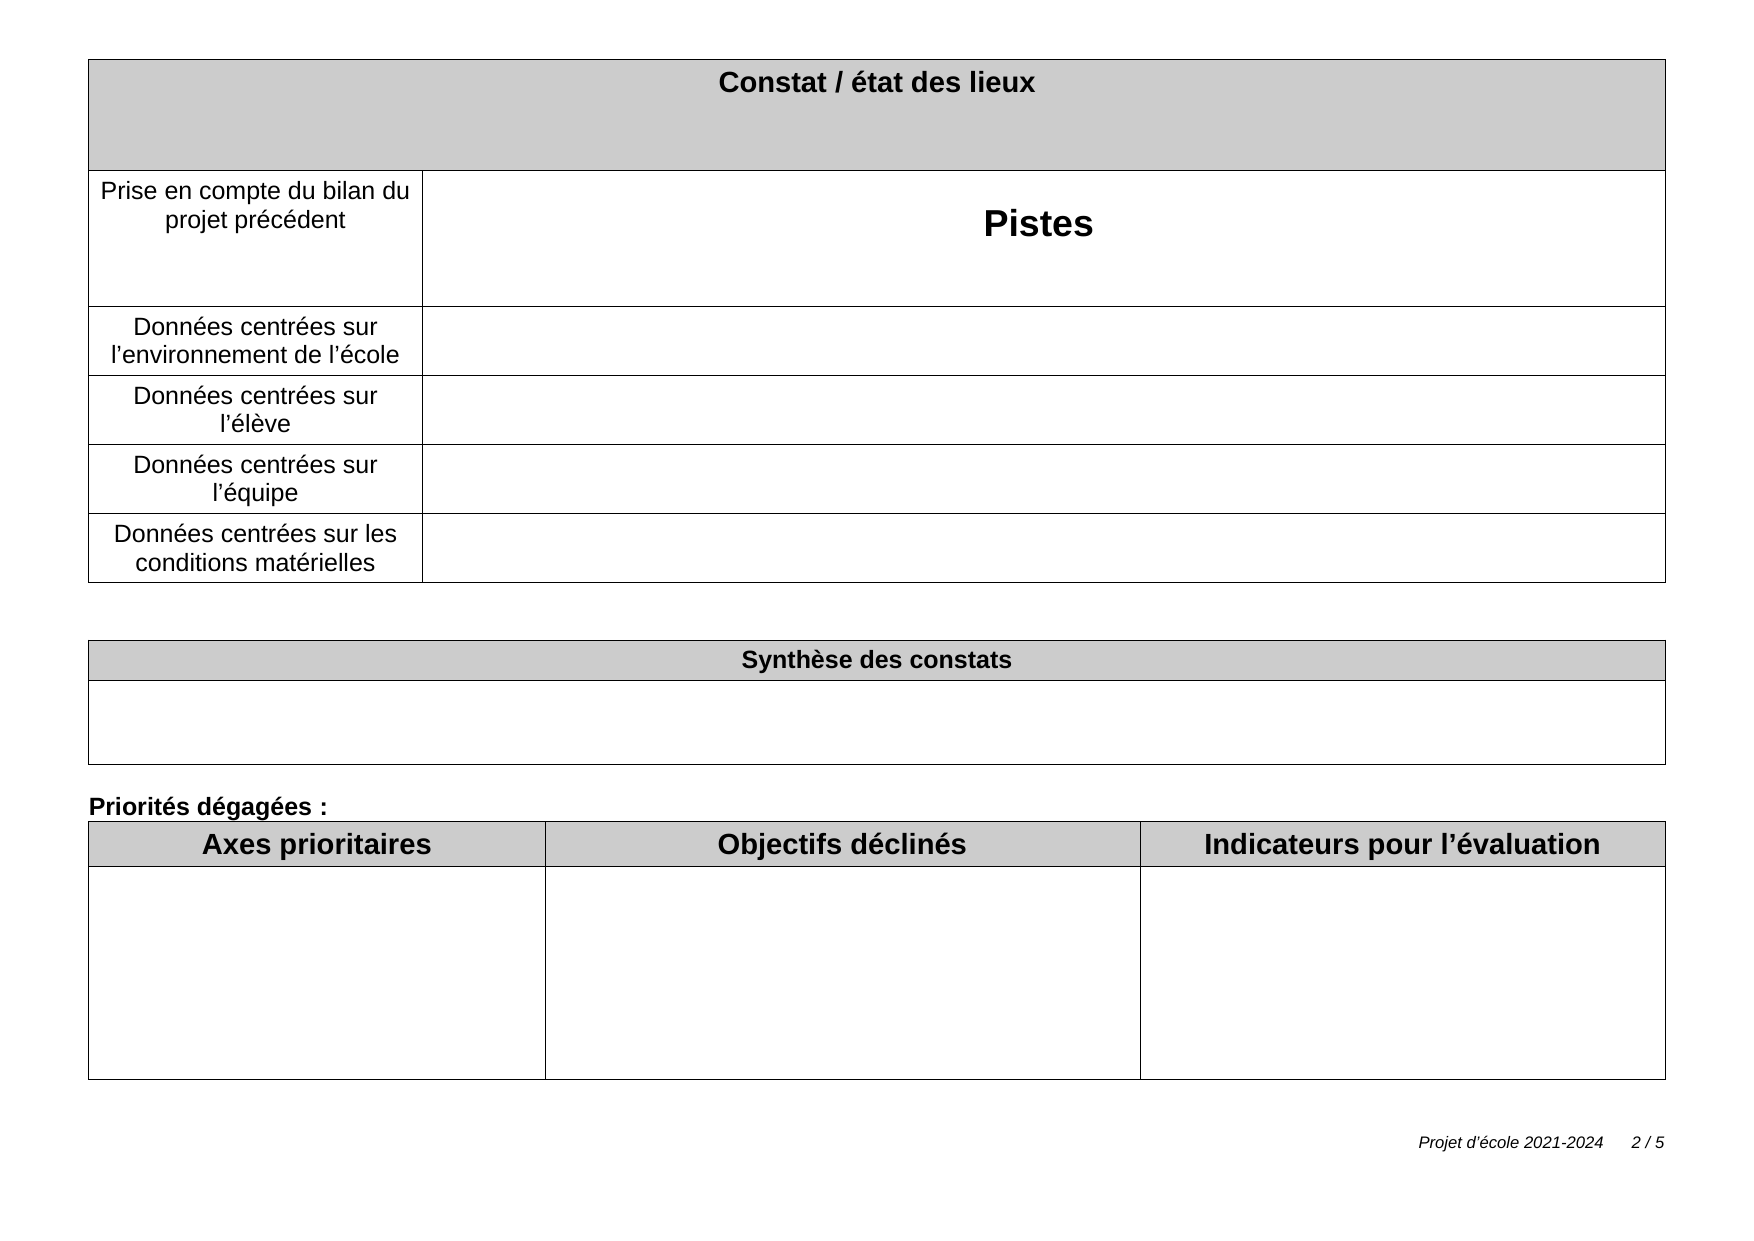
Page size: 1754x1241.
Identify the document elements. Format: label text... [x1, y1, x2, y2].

table_header Constat / état des lieux [89, 60, 1665, 170]
table_cell [423, 307, 1665, 375]
table_cell [1141, 867, 1665, 1079]
table_cell [89, 681, 1665, 763]
table_cell [546, 867, 1140, 1079]
table_cell Données centrées sur l’environnement de l’école [89, 307, 422, 375]
table_cell Données centrées sur les conditions matérielles [89, 514, 422, 582]
table_cell Pistes [423, 171, 1665, 306]
table_cell Prise en compte du bilan du projet précédent [89, 171, 422, 306]
table_cell [423, 376, 1665, 444]
table_header Indicateurs pour l’évaluation [1141, 822, 1665, 866]
table_header Synthèse des constats [89, 641, 1665, 680]
table_cell [89, 867, 545, 1079]
table_header Axes prioritaires [89, 822, 545, 866]
table_cell [423, 445, 1665, 513]
table_cell [423, 514, 1665, 582]
table_cell Données centrées sur l’équipe [89, 445, 422, 513]
table_cell Données centrées sur l’élève [89, 376, 422, 444]
table_header Objectifs déclinés [546, 822, 1140, 866]
text Priorités dégagées : [88, 792, 1665, 821]
